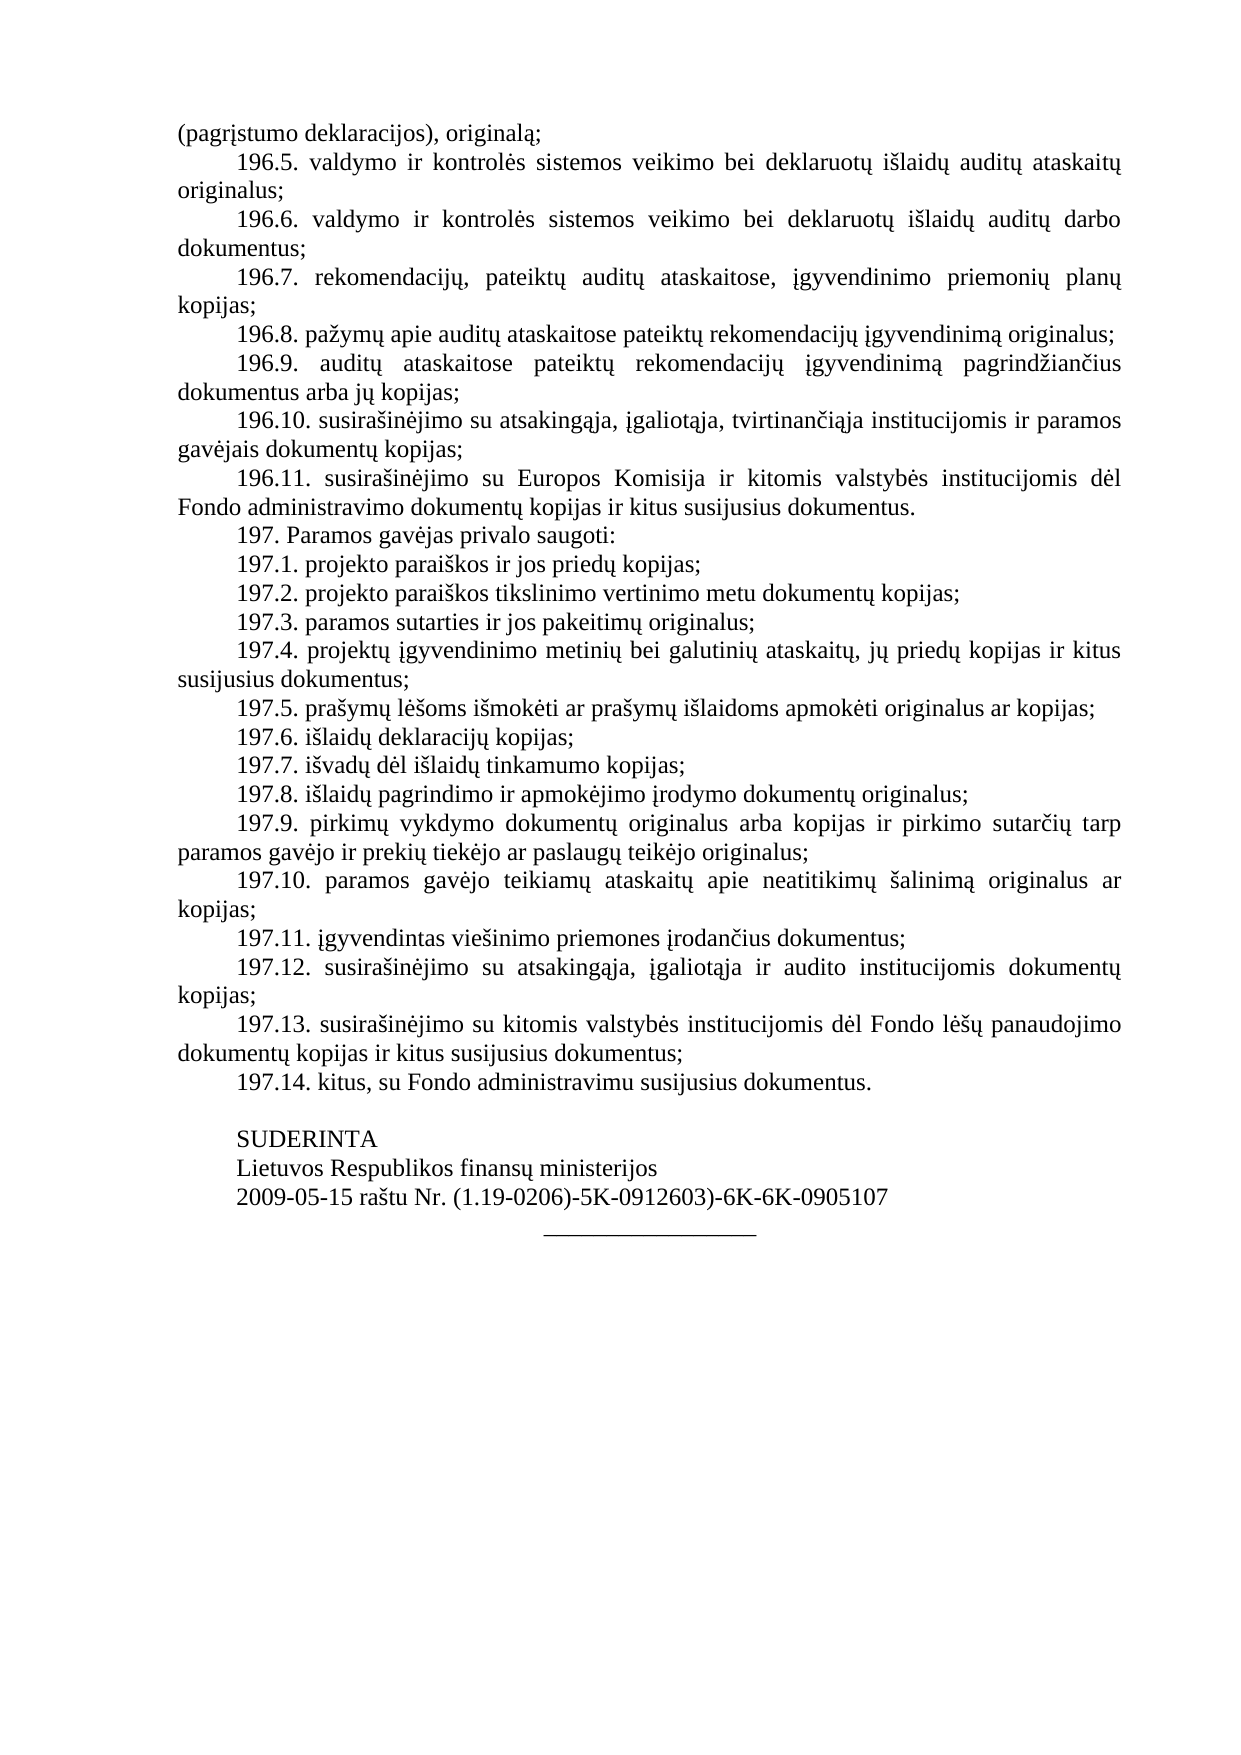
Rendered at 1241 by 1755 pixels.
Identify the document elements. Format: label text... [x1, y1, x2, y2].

text 197.9. pirkimų vykdymo dokumentų originalus arba kopijas ir pirkimo sutarčių tarp paramos gavėjo ir prekių tiekėjo ar paslaugų teikėjo originalus; [177, 808, 1122, 866]
text 197.8. išlaidų pagrindimo ir apmokėjimo įrodymo dokumentų originalus; [177, 779, 1122, 808]
text 197.14. kitus, su Fondo administravimu susijusius dokumentus. [177, 1067, 1122, 1096]
text 197.13. susirašinėjimo su kitomis valstybės institucijomis dėl Fondo lėšų panaudojimo dokumentų kopijas ir kitus susijusius dokumentus; [177, 1009, 1122, 1067]
text _________________ [177, 1211, 1122, 1239]
text Lietuvos Respublikos finansų ministerijos [236, 1153, 1122, 1182]
text 197.12. susirašinėjimo su atsakingąja, įgaliotąja ir audito institucijomis dokumentų kopijas; [177, 952, 1122, 1009]
text SUDERINTA [236, 1124, 1122, 1153]
text (pagrįstumo deklaracijos), originalą; [177, 118, 1122, 147]
text 197. Paramos gavėjas privalo saugoti: [177, 521, 1122, 549]
text 197.6. išlaidų deklaracijų kopijas; [177, 722, 1122, 751]
text 196.7. rekomendacijų, pateiktų auditų ataskaitose, įgyvendinimo priemonių planų kopijas; [177, 262, 1122, 319]
text 197.4. projektų įgyvendinimo metinių bei galutinių ataskaitų, jų priedų kopijas ir kitus susijusius dokumentus; [177, 636, 1122, 693]
text 197.7. išvadų dėl išlaidų tinkamumo kopijas; [177, 751, 1122, 779]
text 196.9. auditų ataskaitose pateiktų rekomendacijų įgyvendinimą pagrindžiančius dokumentus arba jų kopijas; [177, 348, 1122, 406]
text 196.11. susirašinėjimo su Europos Komisija ir kitomis valstybės institucijomis dėl Fondo administravimo dokumentų kopijas ir kitus susijusius dokumentus. [177, 463, 1122, 521]
text 196.10. susirašinėjimo su atsakingąja, įgaliotąja, tvirtinančiąja institucijomis ir paramos gavėjais dokumentų kopijas; [177, 406, 1122, 463]
text 197.3. paramos sutarties ir jos pakeitimų originalus; [177, 607, 1122, 636]
text 197.5. prašymų lėšoms išmokėti ar prašymų išlaidoms apmokėti originalus ar kopijas; [177, 693, 1122, 722]
text 2009-05-15 raštu Nr. (1.19-0206)-5K-0912603)-6K-6K-0905107 [236, 1182, 1122, 1211]
text 197.1. projekto paraiškos ir jos priedų kopijas; [177, 549, 1122, 578]
text 196.8. pažymų apie auditų ataskaitose pateiktų rekomendacijų įgyvendinimą originalus; [177, 319, 1122, 348]
text 196.6. valdymo ir kontrolės sistemos veikimo bei deklaruotų išlaidų auditų darbo dokumentus; [177, 204, 1122, 262]
text 197.10. paramos gavėjo teikiamų ataskaitų apie neatitikimų šalinimą originalus ar kopijas; [177, 866, 1122, 923]
text 197.2. projekto paraiškos tikslinimo vertinimo metu dokumentų kopijas; [177, 578, 1122, 607]
text 197.11. įgyvendintas viešinimo priemones įrodančius dokumentus; [177, 923, 1122, 952]
text 196.5. valdymo ir kontrolės sistemos veikimo bei deklaruotų išlaidų auditų ataskaitų originalus; [177, 147, 1122, 204]
